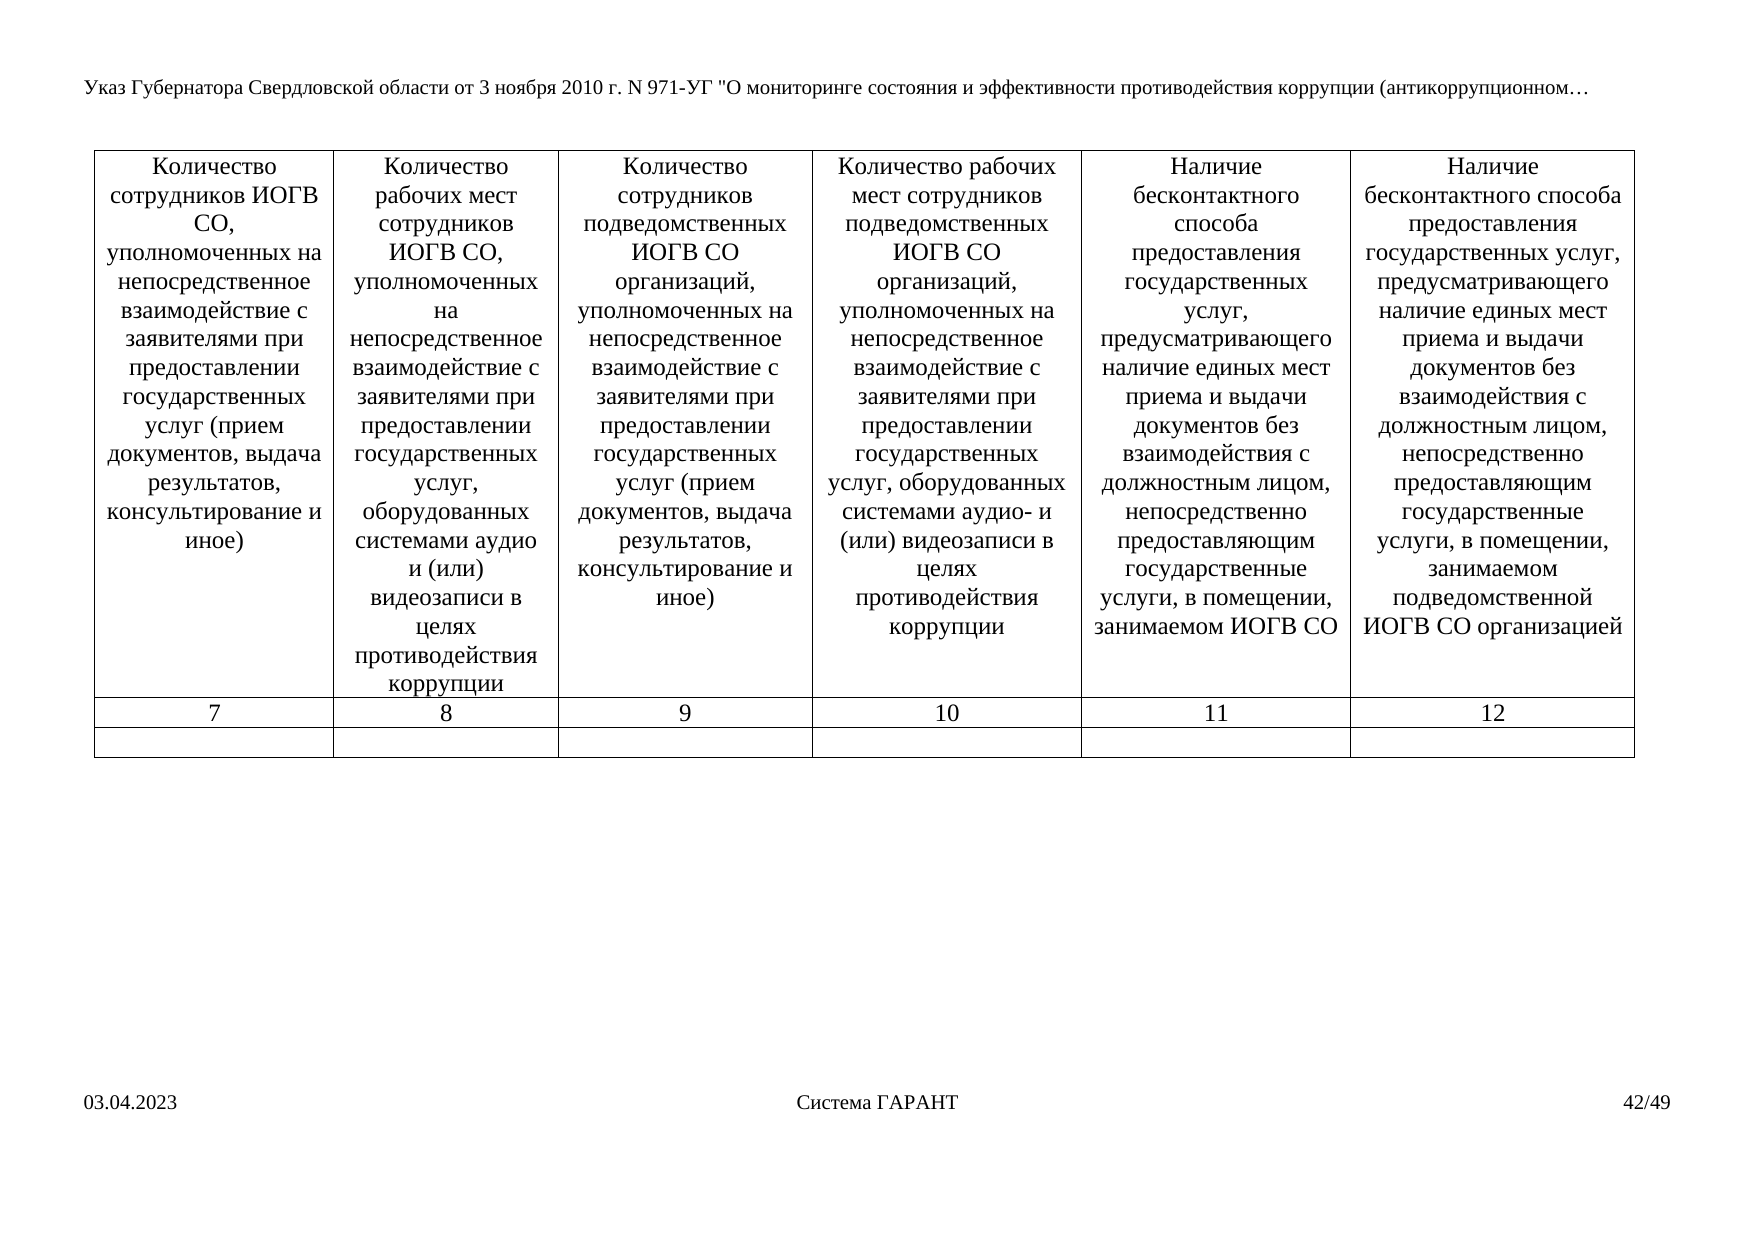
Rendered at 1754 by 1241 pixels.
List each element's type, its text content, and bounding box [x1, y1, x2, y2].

table_cell 10 [813, 698, 1081, 727]
table_cell [813, 728, 1081, 757]
table_cell 11 [1082, 698, 1350, 727]
table_cell [559, 728, 812, 757]
table_cell 8 [334, 698, 558, 727]
table_cell [1351, 728, 1634, 757]
table_header Количество рабочих мест сотрудников подведомственных ИОГВ СО организаций, уполномоченных на непосредственное взаимодействие с заявителями при предоставлении государственных услуг, оборудованных системами аудио- и (или) видеозаписи в целях противодействия коррупции [813, 151, 1081, 697]
table_header Наличие бесконтактного способа предоставления государственных услуг, предусматривающего наличие единых мест приема и выдачи документов без взаимодействия с должностным лицом, непосредственно предоставляющим государственные услуги, в помещении, занимаемом подведомственной ИОГВ СО организацией [1351, 151, 1634, 697]
table_header Количество сотрудников ИОГВ СО, уполномоченных на непосредственное взаимодействие с заявителями при предоставлении государственных услуг (прием документов, выдача результатов, консультирование и иное) [95, 151, 333, 697]
table_cell [334, 728, 558, 757]
table_header Количество сотрудников подведомственных ИОГВ СО организаций, уполномоченных на непосредственное взаимодействие с заявителями при предоставлении государственных услуг (прием документов, выдача результатов, консультирование и иное) [559, 151, 812, 697]
table_cell [1082, 728, 1350, 757]
table_cell 7 [95, 698, 333, 727]
table_header Количество рабочих мест сотрудников ИОГВ СО, уполномоченных на непосредственное взаимодействие с заявителями при предоставлении государственных услуг, оборудованных системами аудио и (или) видеозаписи в целях противодействия коррупции [334, 151, 558, 697]
table_header Наличие бесконтактного способа предоставления государственных услуг, предусматривающего наличие единых мест приема и выдачи документов без взаимодействия с должностным лицом, непосредственно предоставляющим государственные услуги, в помещении, занимаемом ИОГВ СО [1082, 151, 1350, 697]
table_cell 12 [1351, 698, 1634, 727]
table_cell [95, 728, 333, 757]
table_cell 9 [559, 698, 812, 727]
